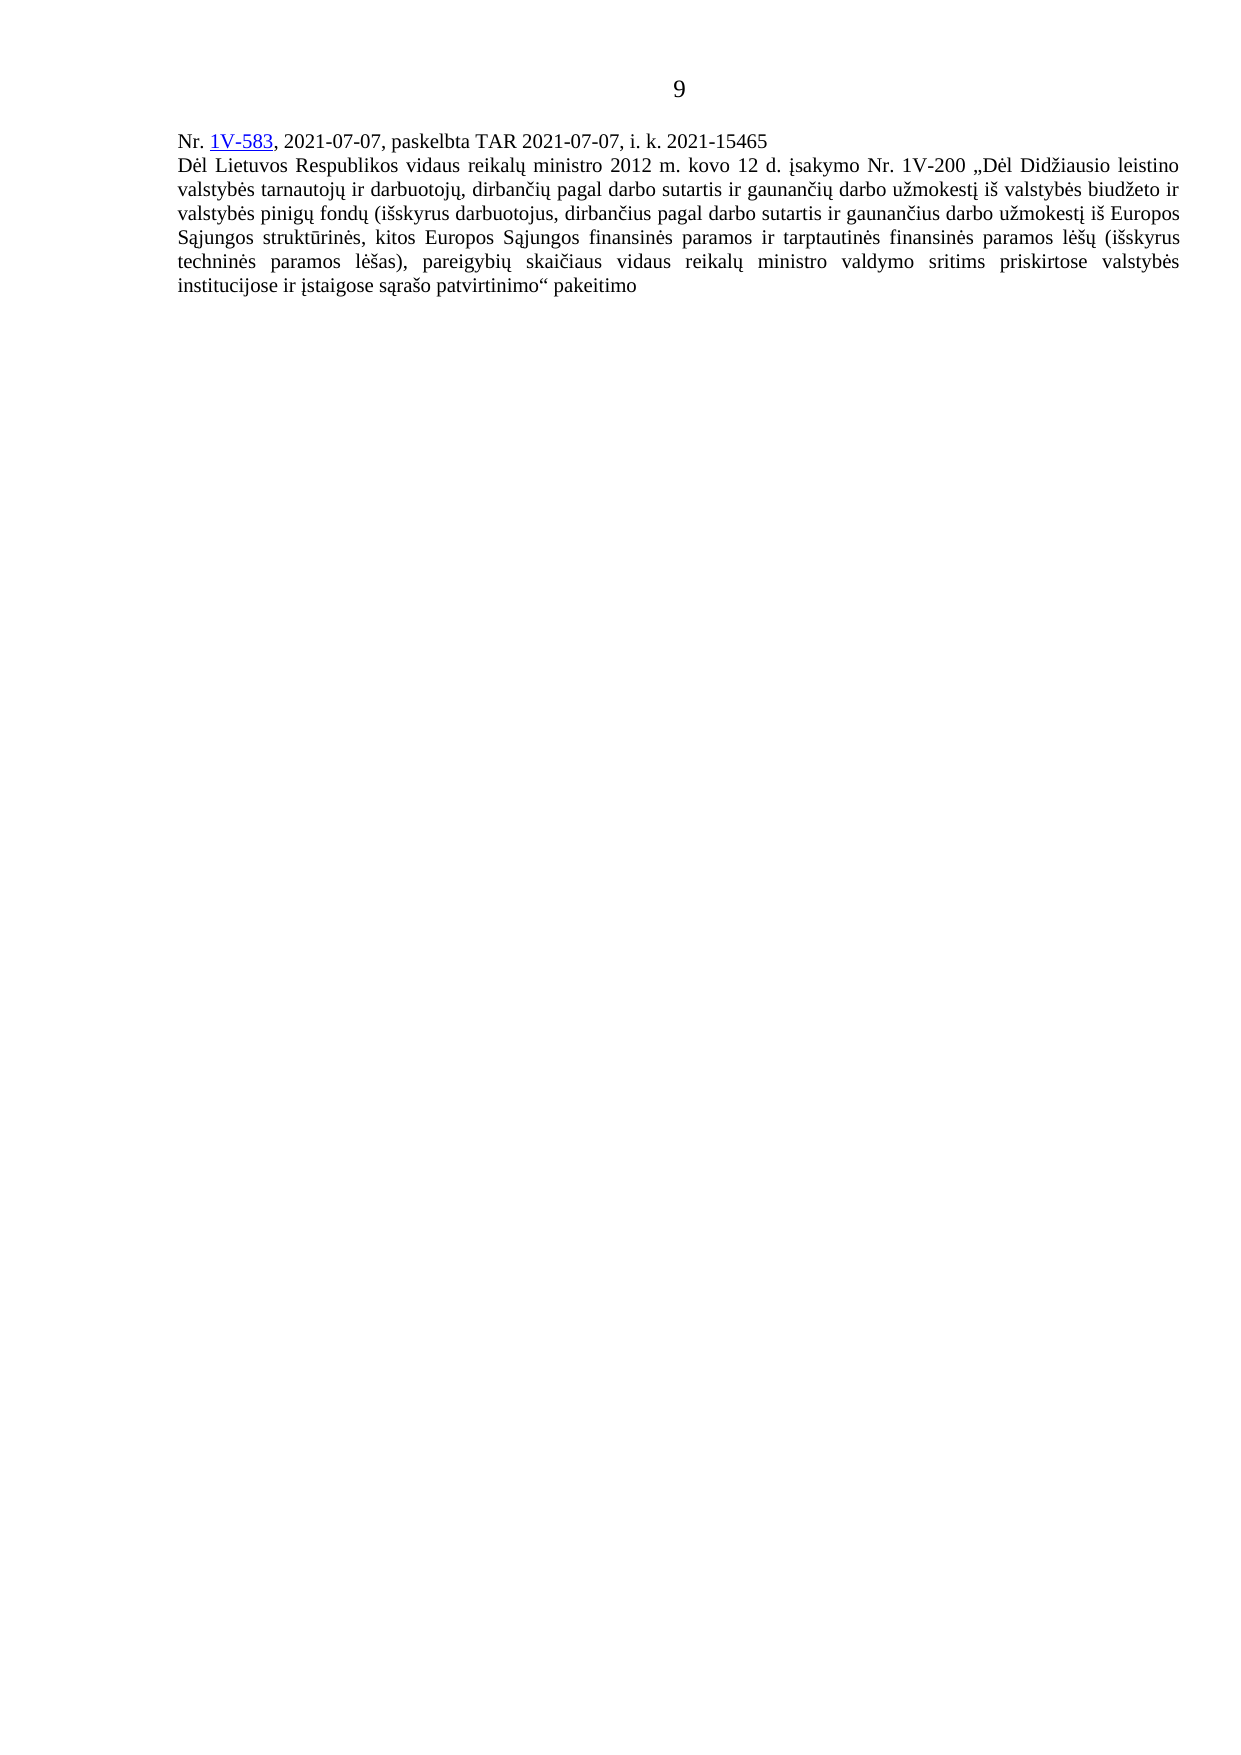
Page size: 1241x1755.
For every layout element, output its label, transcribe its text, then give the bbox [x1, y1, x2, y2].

text Dėl Lietuvos Respublikos vidaus reikalų ministro 2012 m. kovo 12 d. įsakymo Nr. 1V-200 „Dėl Didžiausio leistino valstybės tarnautojų ir darbuotojų, dirbančių pagal darbo sutartis ir gaunančių darbo užmokestį iš valstybės biudžeto ir valstybės pinigų fondų (išskyrus darbuotojus, dirbančius pagal darbo sutartis ir gaunančius darbo užmokestį iš Europos Sąjungos struktūrinės, kitos Europos Sąjungos finansinės paramos ir tarptautinės finansinės paramos lėšų (išskyrus techninės paramos lėšas), pareigybių skaičiaus vidaus reikalų ministro valdymo sritims priskirtose valstybės institucijose ir įstaigose sąrašo patvirtinimo“ pakeitimo [177, 153, 1181, 297]
text Nr. 1V-583, 2021-07-07, paskelbta TAR 2021-07-07, i. k. 2021-15465 [177, 129, 1181, 153]
